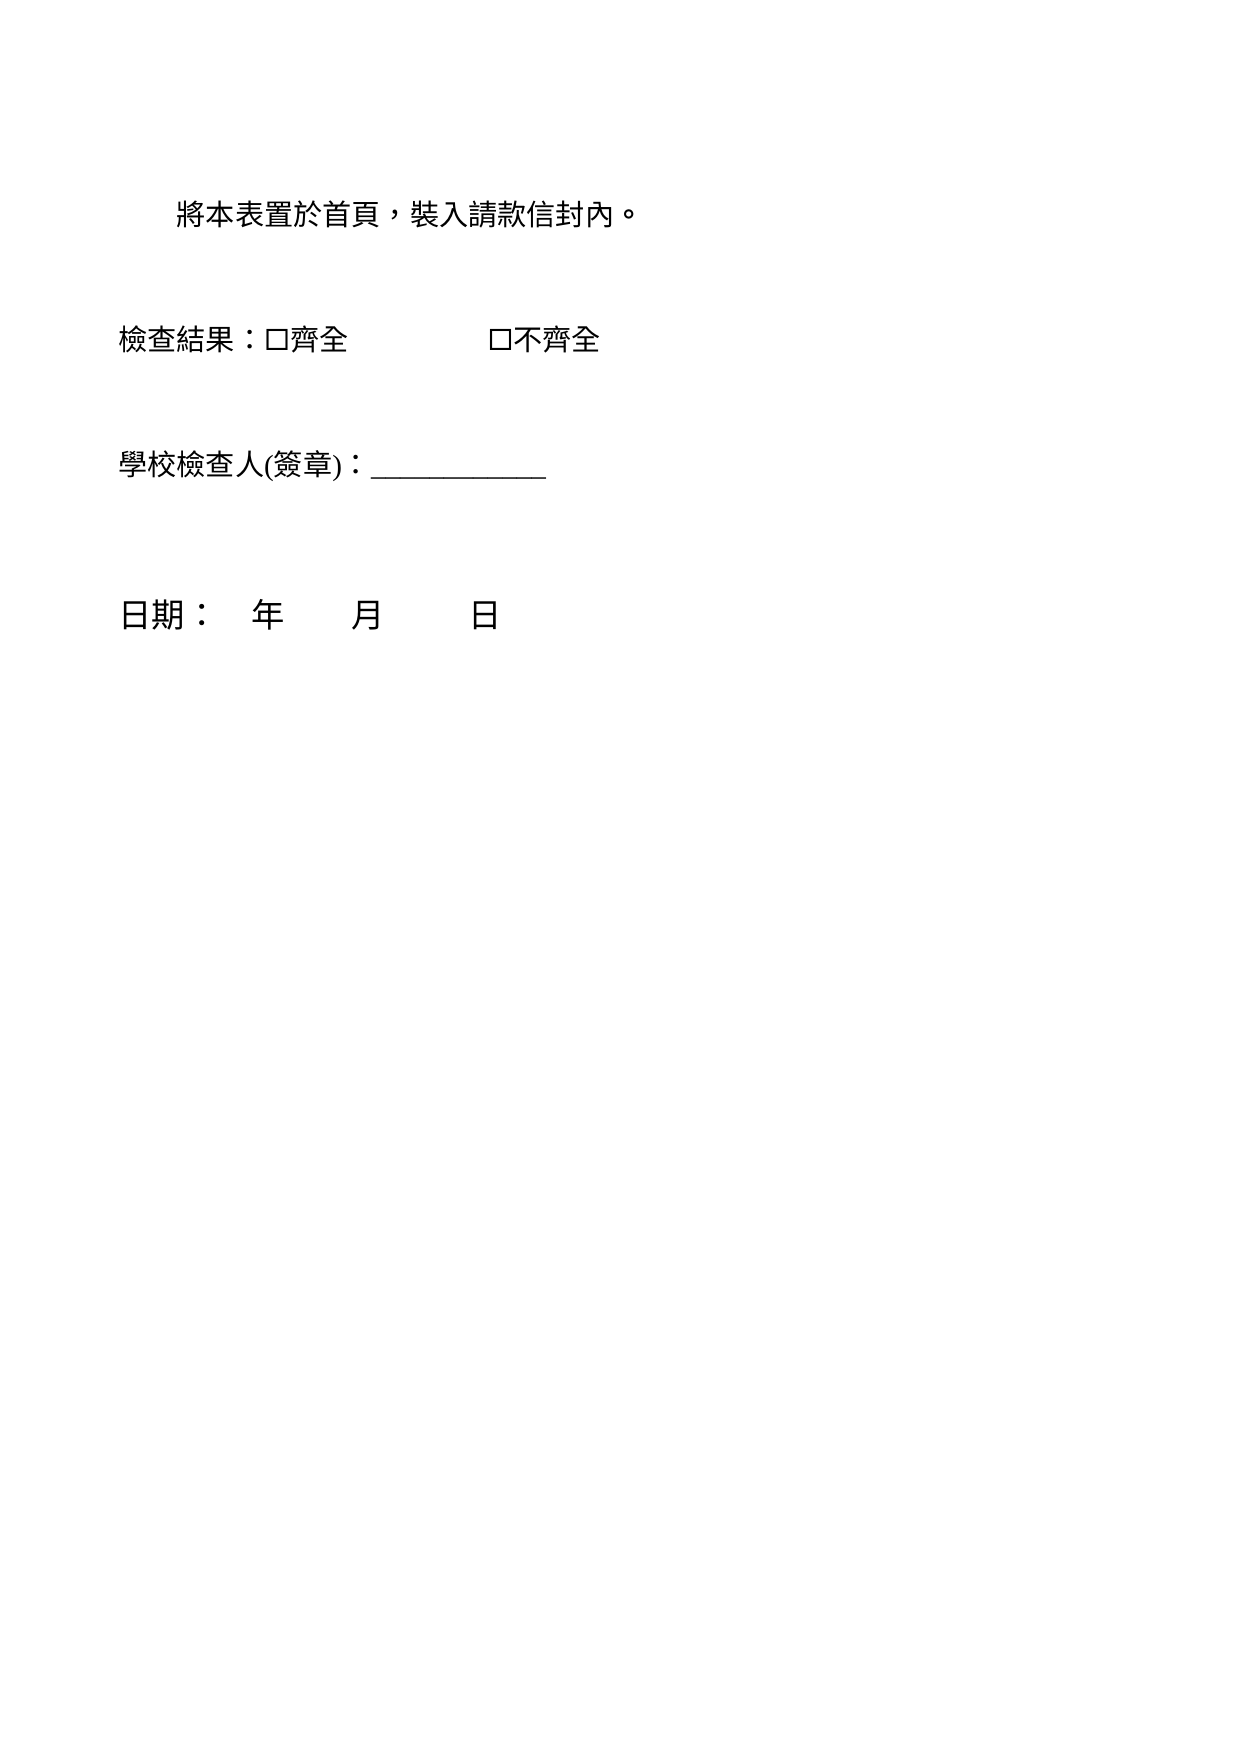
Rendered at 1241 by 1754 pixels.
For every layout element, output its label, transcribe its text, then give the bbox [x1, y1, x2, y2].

text 日期： 年 月 日 [118, 589, 1122, 637]
text 檢查結果：齊全 不齊全 [118, 296, 1122, 358]
text 學校檢查人(簽章)：____________ [118, 421, 1122, 483]
text 將本表置於首頁，裝入請款信封內。 [118, 171, 1122, 233]
